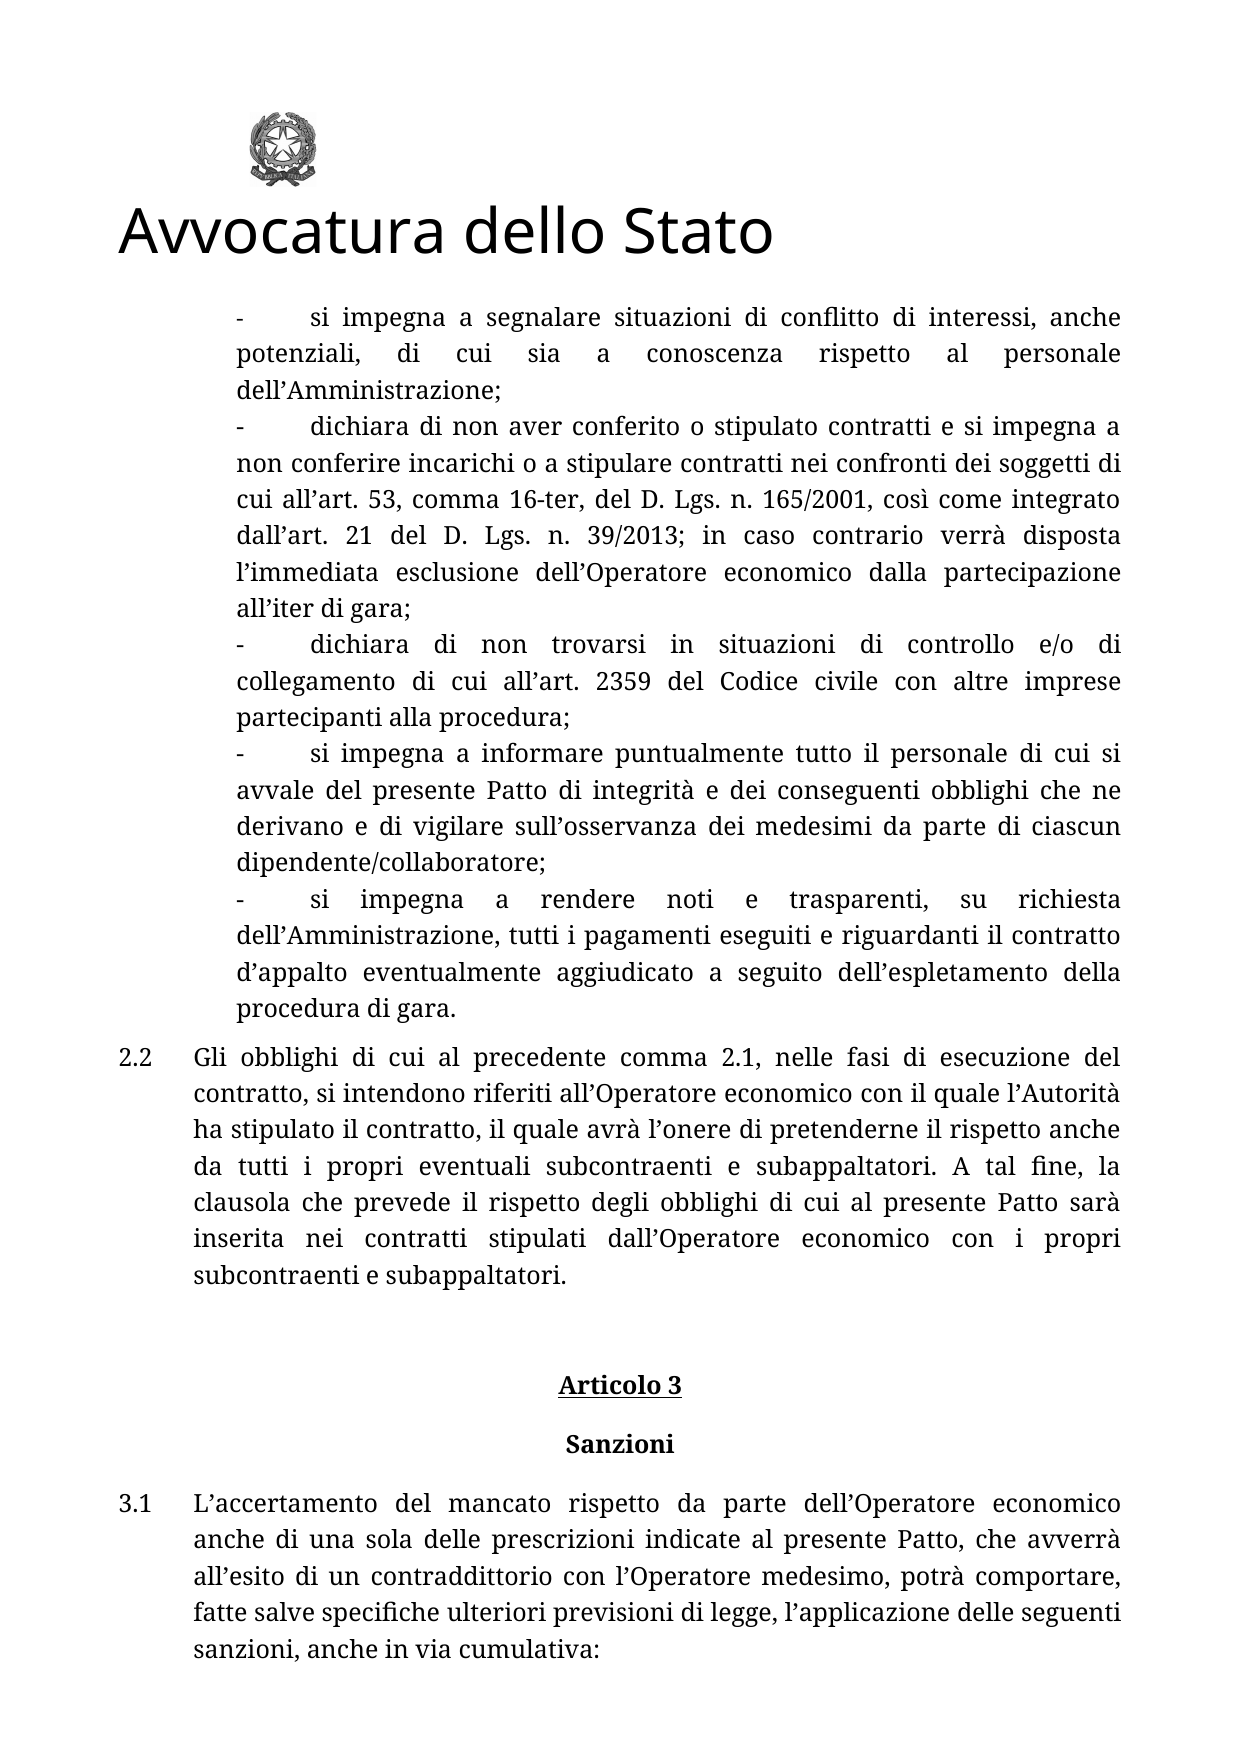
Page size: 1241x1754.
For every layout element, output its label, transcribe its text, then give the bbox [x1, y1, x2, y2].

list L’accertamento del mancato rispetto da parte dell’Operatore economico anche di una sola delle prescrizioni indicate al presente Patto, che avverrà all’esito di un contraddittorio con l’Operatore medesimo, potrà comportare, fatte salve specifiche ulteriori previsioni di legge, l’applicazione delle seguenti sanzioni, anche in via cumulativa: [118, 1486, 1122, 1665]
list si impegna a rendere noti e trasparenti, su richiesta dell’Amministrazione, tutti i pagamenti eseguiti e riguardanti il contratto d’appalto eventualmente aggiudicato a seguito dell’espletamento della procedura di gara. [236, 881, 1122, 1024]
list si impegna a segnalare situazioni di conflitto di interessi, anche potenziali, di cui sia a conoscenza rispetto al personale dell’Amministrazione; [236, 300, 1122, 407]
text Sanzioni [118, 1427, 1122, 1461]
list si impegna a informare puntualmente tutto il personale di cui si avvale del presente Patto di integrità e dei conseguenti obblighi che ne derivano e di vigilare sull’osservanza dei medesimi da parte di ciascun dipendente/collaboratore; [236, 736, 1122, 879]
list dichiara di non trovarsi in situazioni di controllo e/o di collegamento di cui all’art. 2359 del Codice civile con altre imprese partecipanti alla procedura; [236, 627, 1122, 734]
list Gli obblighi di cui al precedente comma 2.1, nelle fasi di esecuzione del contratto, si intendono riferiti all’Operatore economico con il quale l’Autorità ha stipulato il contratto, il quale avrà l’onere di pretenderne il rispetto anche da tutti i propri eventuali subcontraenti e subappaltatori. A tal fine, la clausola che prevede il rispetto degli obblighi di cui al presente Patto sarà inserita nei contratti stipulati dall’Operatore economico con i propri subcontraenti e subappaltatori. [118, 1039, 1122, 1292]
list dichiara di non aver conferito o stipulato contratti e si impegna a non conferire incarichi o a stipulare contratti nei confronti dei soggetti di cui all’art. 53, comma 16-ter, del D. Lgs. n. 165/2001, così come integrato dall’art. 21 del D. Lgs. n. 39/2013; in caso contrario verrà disposta l’immediata esclusione dell’Operatore economico dalla partecipazione all’iter di gara; [236, 409, 1122, 625]
text Articolo 3 [118, 1368, 1122, 1402]
